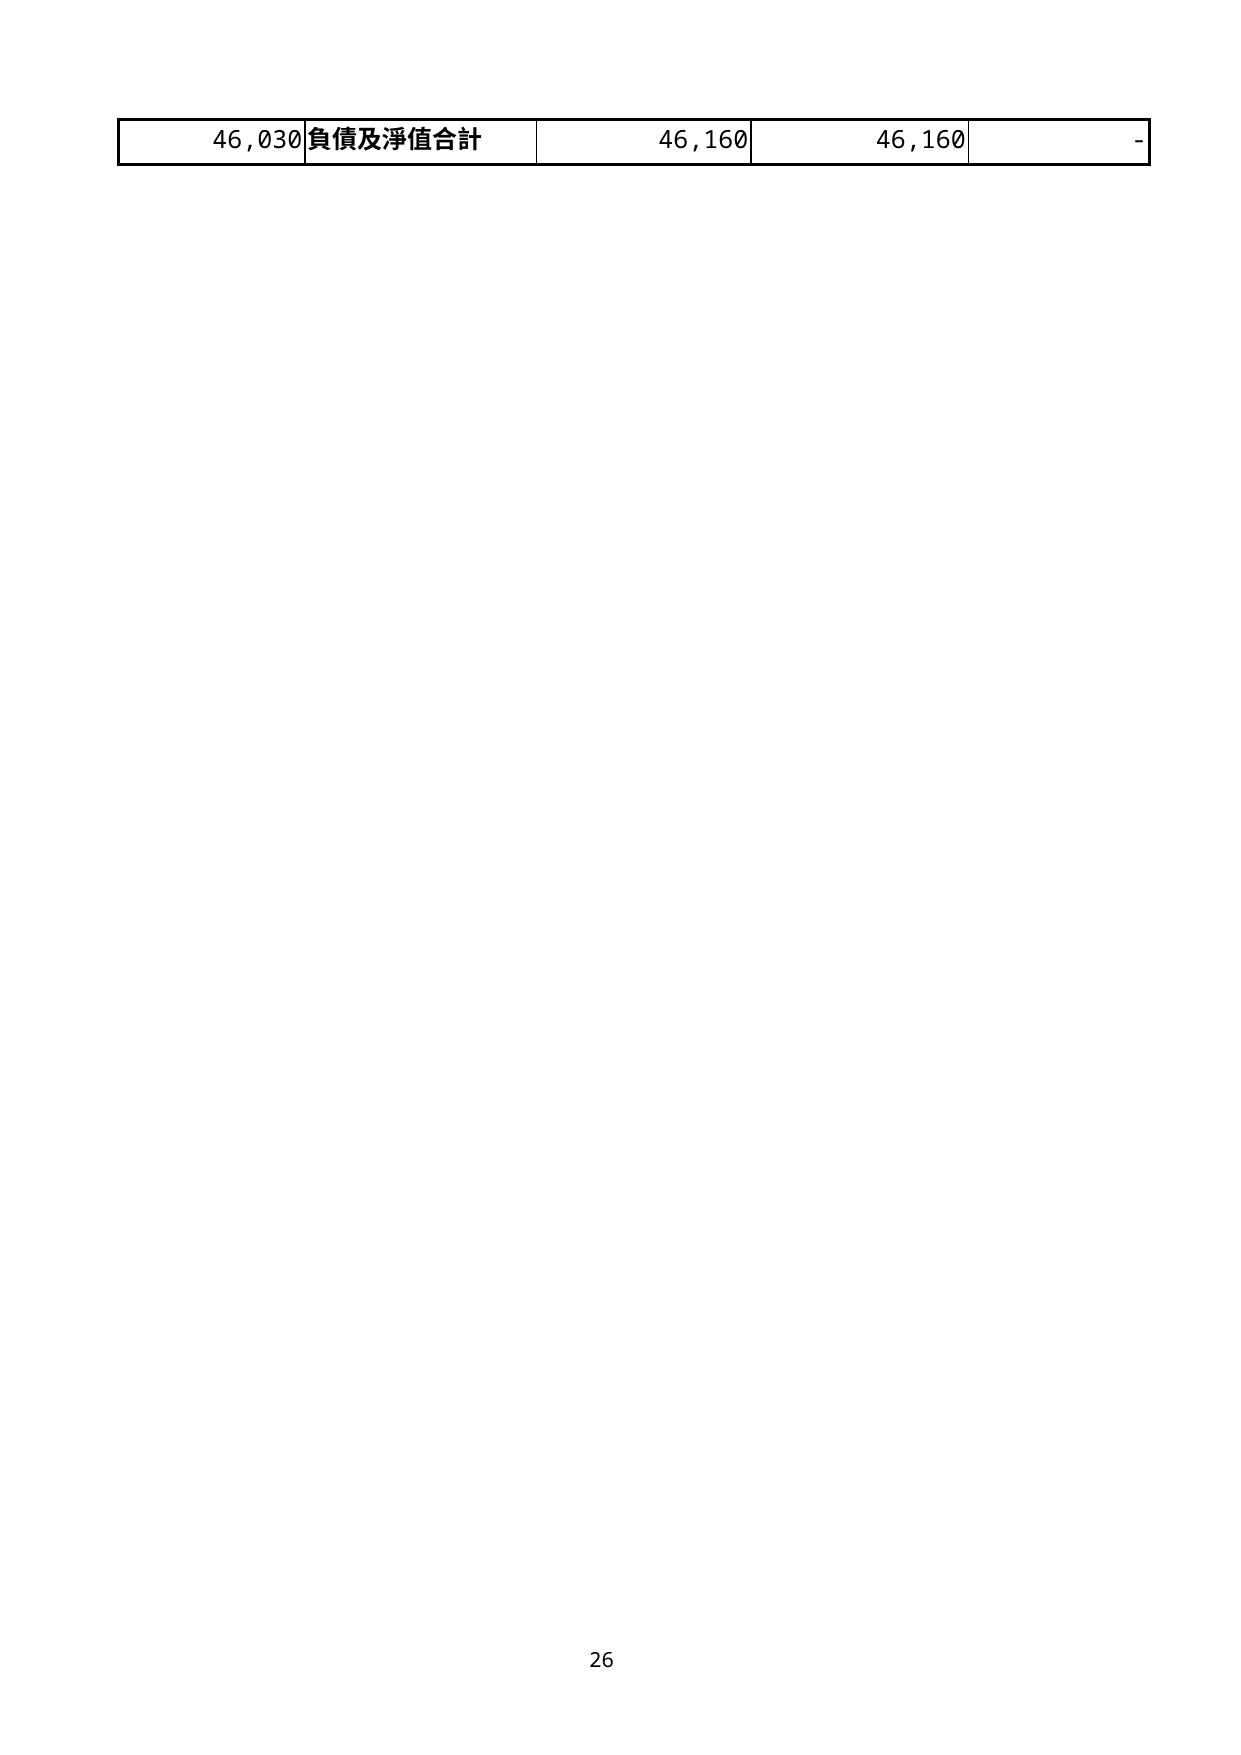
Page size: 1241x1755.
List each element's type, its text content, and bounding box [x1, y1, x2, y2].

table_cell 負債及淨值合計 [306, 121, 536, 163]
table_cell 46,030 [120, 121, 304, 163]
table_cell 46,160 [752, 121, 968, 163]
table_cell - [969, 121, 1148, 163]
table_cell 46,160 [537, 121, 750, 163]
